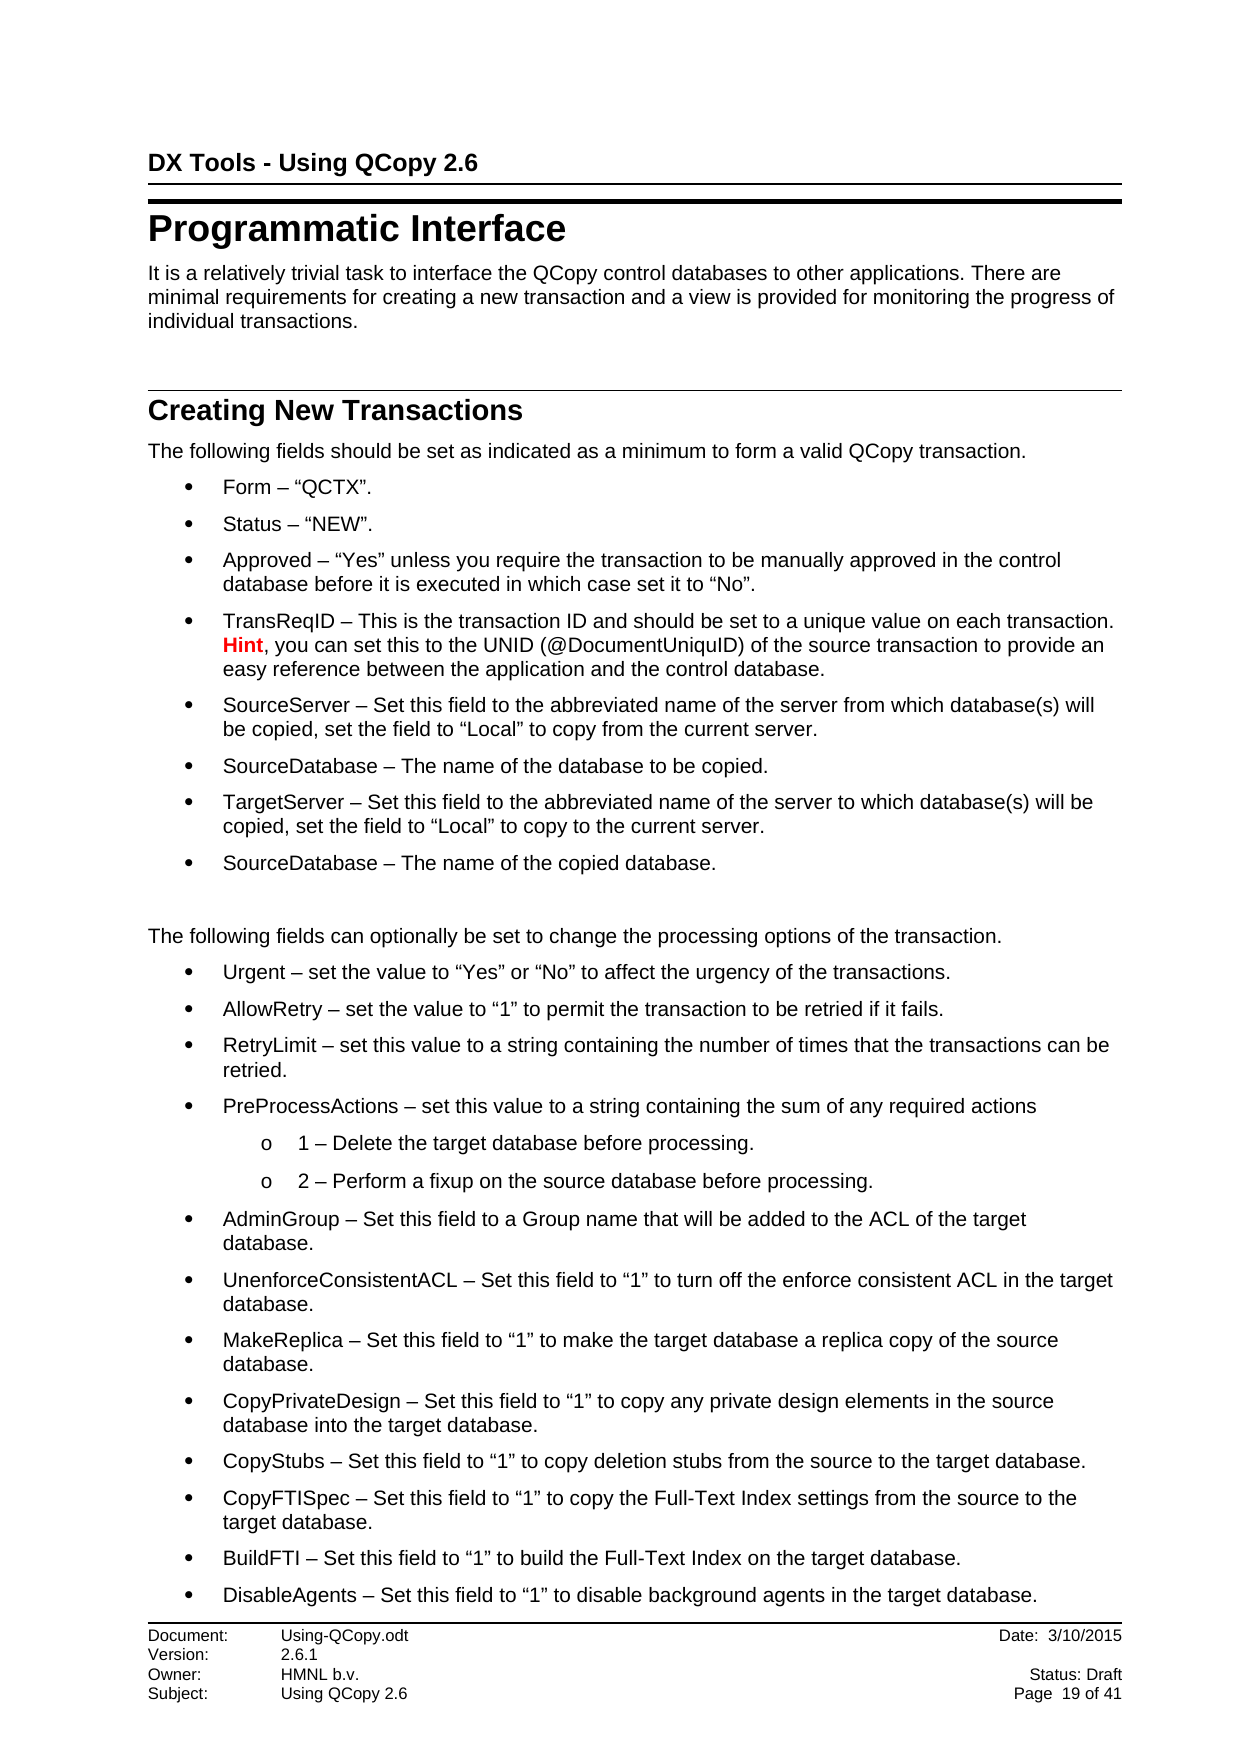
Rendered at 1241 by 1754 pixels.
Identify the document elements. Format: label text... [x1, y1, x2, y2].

list Approved – “Yes” unless you require the transaction to be manually approved in the control database before it is executed in which case set it to “No”. [185, 548, 1122, 596]
list DisableAgents – Set this field to “1” to disable background agents in the target database. [185, 1583, 1122, 1607]
list Status – “NEW”. [185, 512, 1122, 536]
list MakeReplica – Set this field to “1” to make the target database a replica copy of the source database. [185, 1328, 1122, 1376]
list SourceDatabase – The name of the copied database. [185, 851, 1122, 875]
list RetryLimit – set this value to a string containing the number of times that the transactions can be retried. [185, 1033, 1122, 1081]
list UnenforceConsistentACL – Set this field to “1” to turn off the enforce consistent ACL in the target database. [185, 1268, 1122, 1316]
list 1 – Delete the target database before processing. [260, 1130, 1122, 1156]
list SourceServer – Set this field to the abbreviated name of the server from which database(s) will be copied, set the field to “Local” to copy from the current server. [185, 693, 1122, 741]
list BuildFTI – Set this field to “1” to build the Full-Text Index on the target database. [185, 1546, 1122, 1570]
text The following fields can optionally be set to change the processing options of the transaction. [148, 924, 1122, 948]
list TargetServer – Set this field to the abbreviated name of the server to which database(s) will be copied, set the field to “Local” to copy to the current server. [185, 790, 1122, 838]
list CopyStubs – Set this field to “1” to copy deletion stubs from the source to the target database. [185, 1449, 1122, 1473]
list CopyPrivateDesign – Set this field to “1” to copy any private design elements in the source database into the target database. [185, 1389, 1122, 1437]
text It is a relatively trivial task to interface the QCopy control databases to other applications. There are minimal requirements for creating a new transaction and a view is provided for monitoring the progress of individual transactions. [148, 261, 1122, 333]
list PreProcessActions – set this value to a string containing the sum of any required actions [185, 1094, 1122, 1118]
subtitle Programmatic Interface [148, 204, 1122, 249]
list Urgent – set the value to “Yes” or “No” to affect the urgency of the transactions. [185, 960, 1122, 984]
list AllowRetry – set the value to “1” to permit the transaction to be retried if it fails. [185, 997, 1122, 1021]
list SourceDatabase – The name of the database to be copied. [185, 754, 1122, 778]
list AdminGroup – Set this field to a Group name that will be added to the ACL of the target database. [185, 1207, 1122, 1255]
subtitle Creating New Transactions [148, 391, 1122, 427]
list Form – “QCTX”. [185, 475, 1122, 499]
list 2 – Perform a fixup on the source database before processing. [260, 1169, 1122, 1194]
list CopyFTISpec – Set this field to “1” to copy the Full-Text Index settings from the source to the target database. [185, 1486, 1122, 1534]
text The following fields should be set as indicated as a minimum to form a valid QCopy transaction. [148, 438, 1122, 462]
list TransReqID – This is the transaction ID and should be set to a unique value on each transaction. Hint, you can set this to the UNID (@DocumentUniquID) of the source transaction to provide an easy reference between the application and the control database. [185, 609, 1122, 681]
